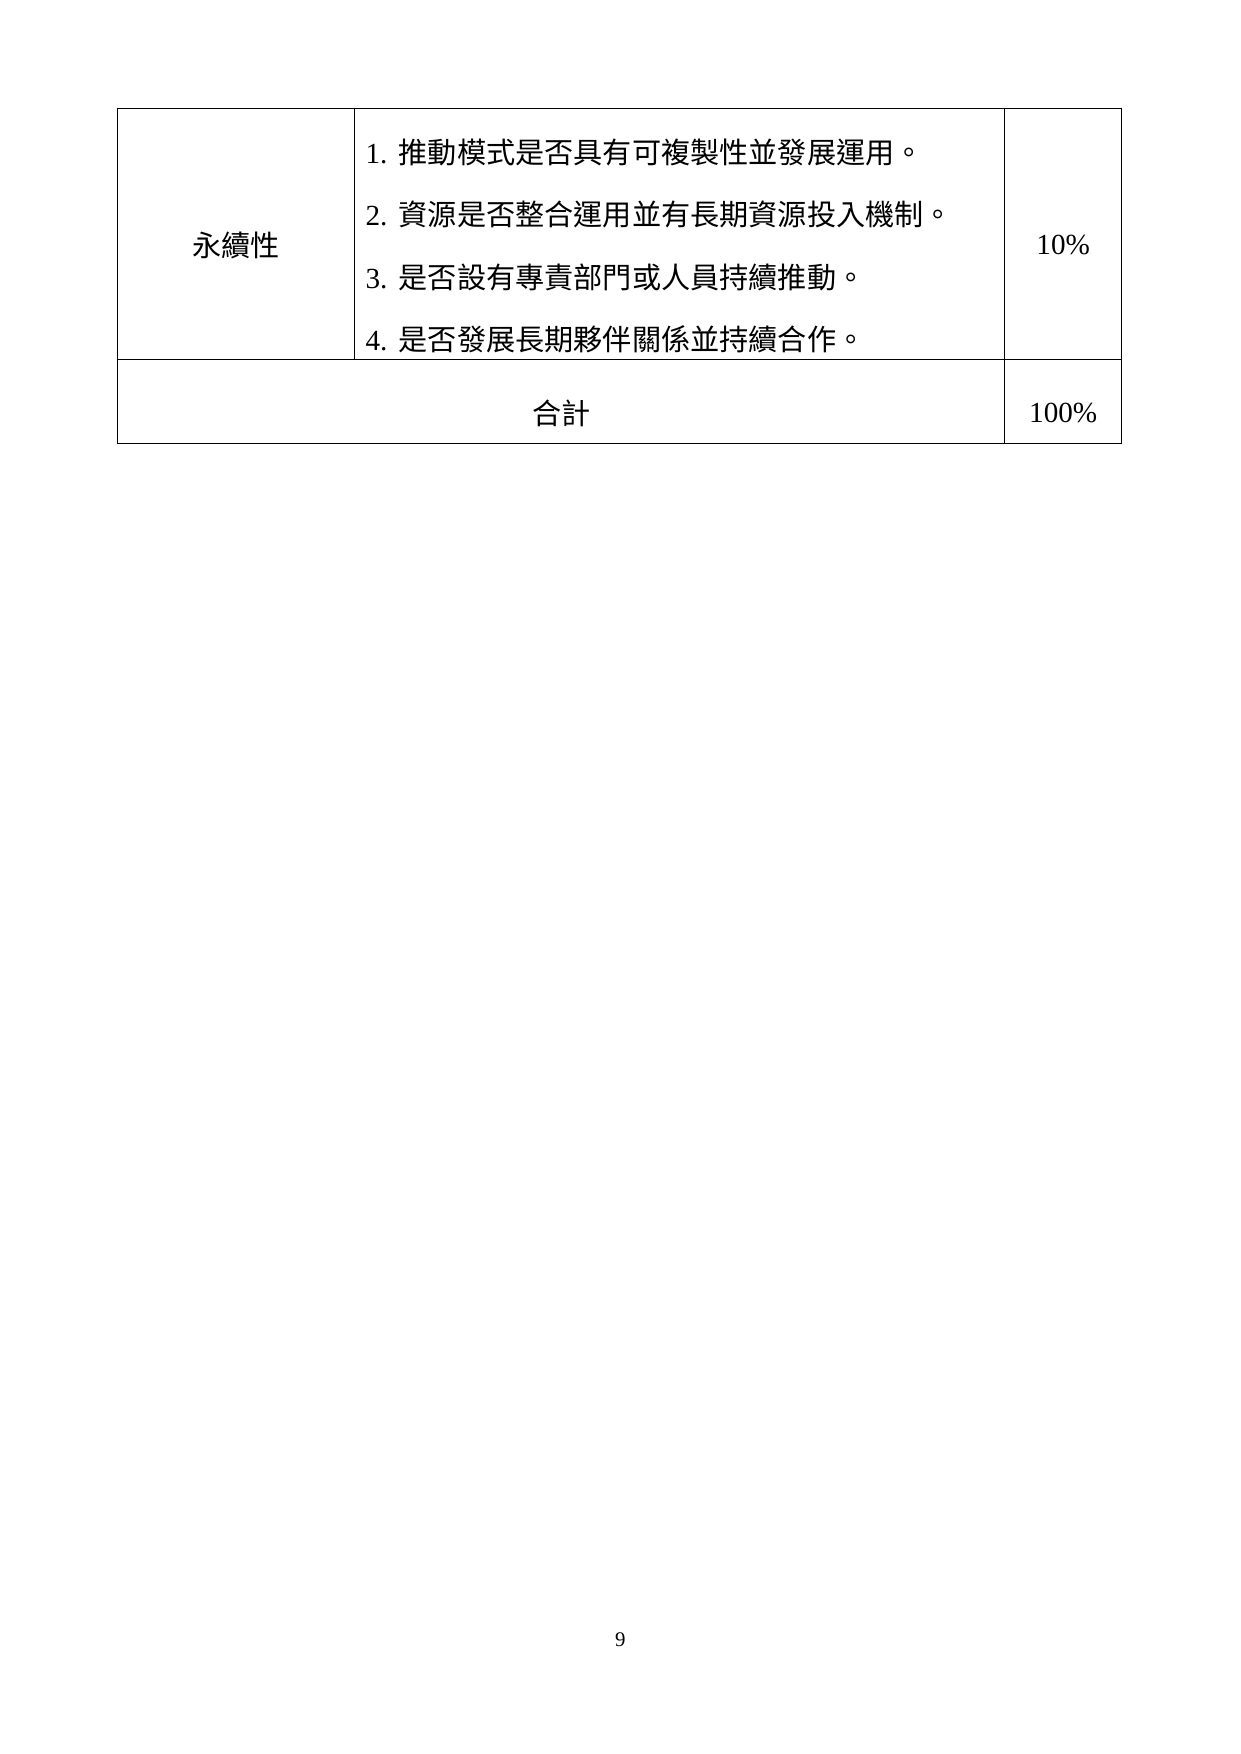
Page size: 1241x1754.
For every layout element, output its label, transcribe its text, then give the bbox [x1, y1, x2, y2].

table_cell 永續性 [118, 109, 354, 359]
table_cell 合計 [118, 360, 1004, 443]
table_cell 推動模式是否具有可複製性並發展運用。 資源是否整合運用並有長期資源投入機制。 是否設有專責部門或人員持續推動。 是否發展長期夥伴關係並持續合作。 [355, 109, 1004, 359]
table_cell 10% [1005, 109, 1121, 359]
table_cell 100% [1005, 360, 1121, 443]
